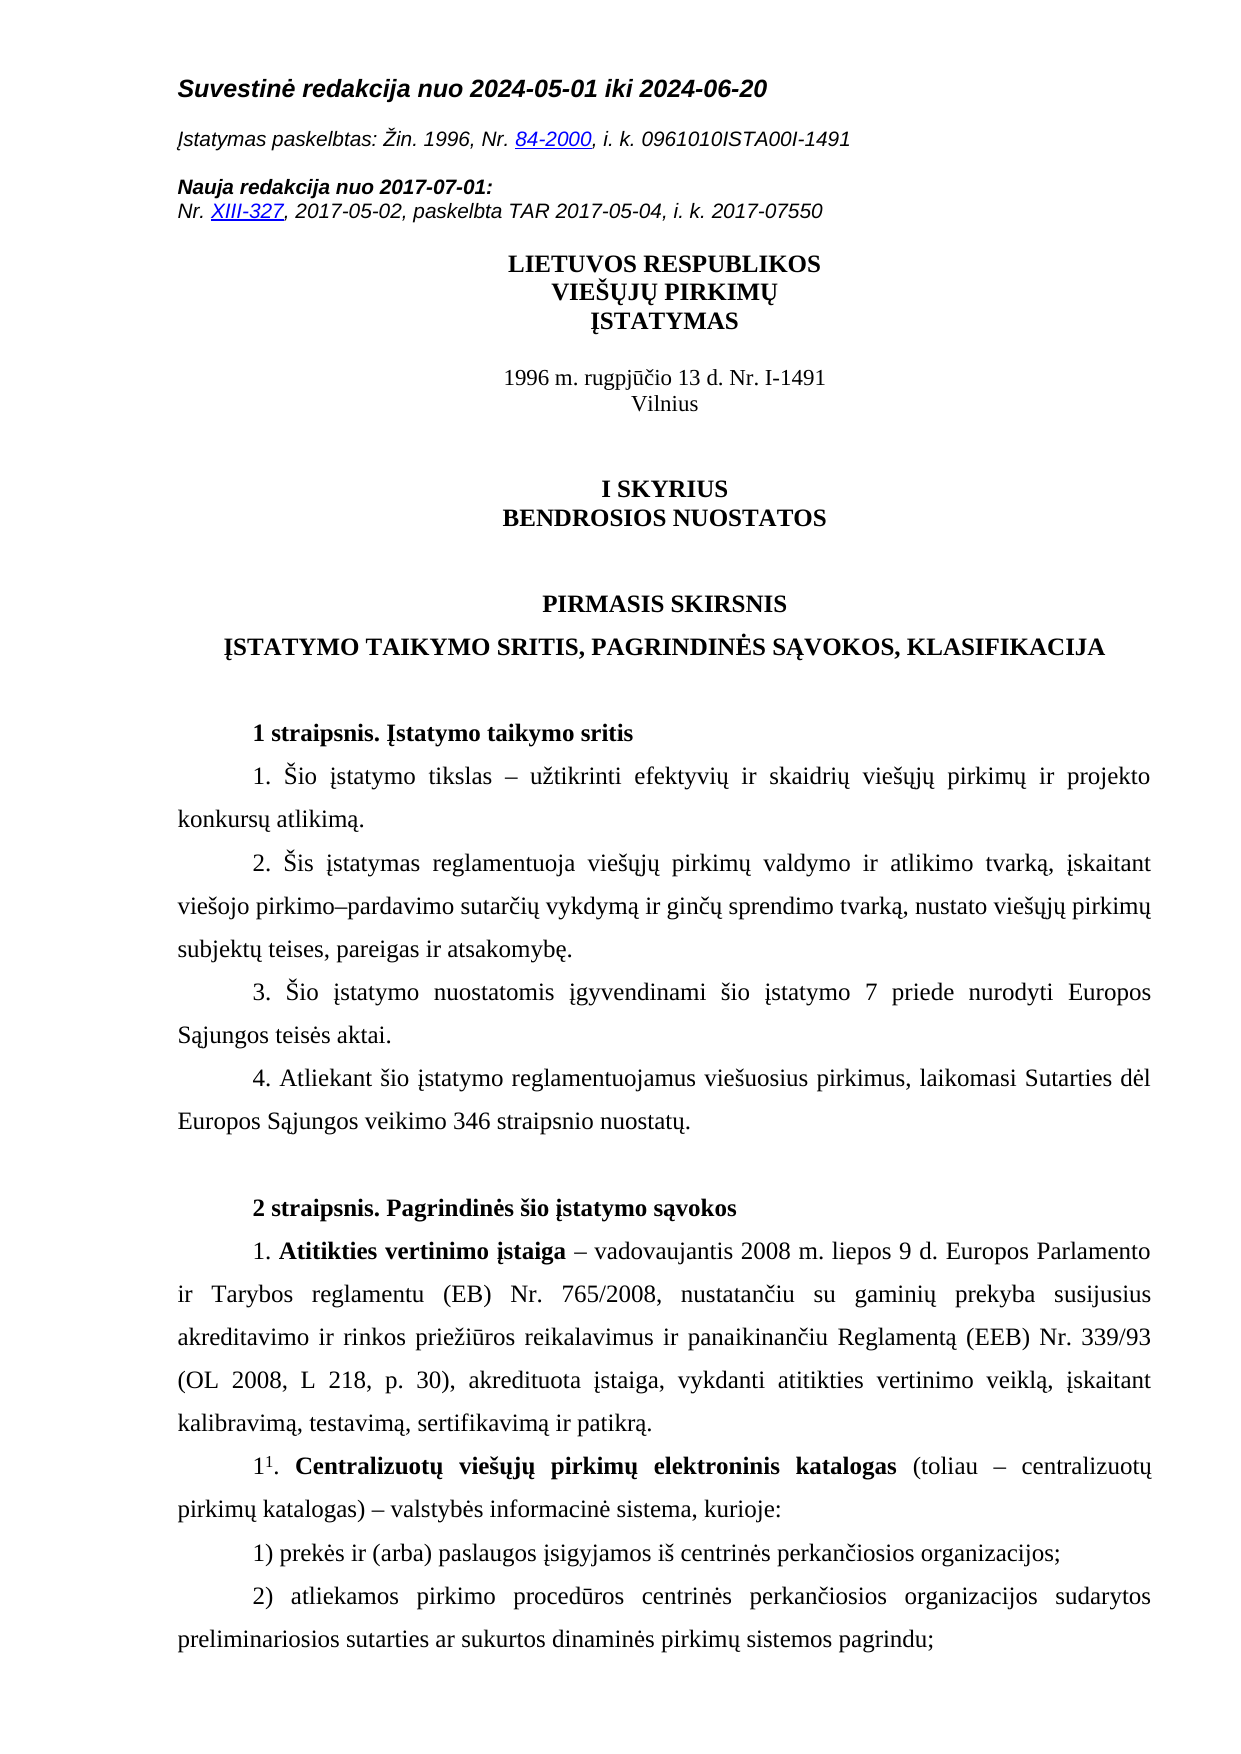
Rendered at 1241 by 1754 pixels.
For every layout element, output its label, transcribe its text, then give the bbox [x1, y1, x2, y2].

text 2) atliekamos pirkimo procedūros centrinės perkančiosios organizacijos sudarytos preliminariosios sutarties ar sukurtos dinaminės pirkimų sistemos pagrindu; [177, 1581, 1152, 1653]
text 3. Šio įstatymo nuostatomis įgyvendinami šio įstatymo 7 priede nurodyti Europos Sąjungos teisės aktai. [177, 977, 1152, 1049]
text 1) prekės ir (arba) paslaugos įsigyjamos iš centrinės perkančiosios organizacijos; [177, 1538, 1152, 1566]
text PIRMASIS SKIRSNIS [177, 589, 1152, 618]
text ĮSTATYMO TAIKYMO SRITIS, PAGRINDINĖS SĄVOKOS, KLASIFIKACIJA [177, 632, 1152, 661]
text 1 straipsnis. Įstatymo taikymo sritis [177, 718, 1152, 747]
text Suvestinė redakcija nuo 2024-05-01 iki 2024-06-20 [177, 74, 1152, 103]
text 11. Centralizuotų viešųjų pirkimų elektroninis katalogas (toliau – centralizuotų pirkimų katalogas) – valstybės informacinė sistema, kurioje: [177, 1451, 1152, 1523]
text 1. Šio įstatymo tikslas – užtikrinti efektyvių ir skaidrių viešųjų pirkimų ir projekto konkursų atlikimą. [177, 761, 1152, 833]
text 4. Atliekant šio įstatymo reglamentuojamus viešuosius pirkimus, laikomasi Sutarties dėl Europos Sąjungos veikimo 346 straipsnio nuostatų. [177, 1063, 1152, 1135]
text Nauja redakcija nuo 2017-07-01: [177, 174, 1152, 198]
text Įstatymas paskelbtas: Žin. 1996, Nr. 84-2000, i. k. 0961010ISTA00I-1491 [177, 127, 1152, 151]
text LIETUVOS RESPUBLIKOS VIEŠŲJŲ PIRKIMŲ ĮSTATYMAS [177, 249, 1152, 335]
text BENDROSIOS NUOSTATOS [177, 503, 1152, 531]
text I SKYRIUS [177, 474, 1152, 503]
text Vilnius [177, 390, 1152, 416]
text 2 straipsnis. Pagrindinės šio įstatymo sąvokos [177, 1193, 1152, 1221]
text Nr. XIII-327, 2017-05-02, paskelbta TAR 2017-05-04, i. k. 2017-07550 [177, 198, 1152, 222]
text 1996 m. rugpjūčio 13 d. Nr. I-1491 [177, 364, 1152, 390]
text 1. Atitikties vertinimo įstaiga – vadovaujantis 2008 m. liepos 9 d. Europos Parlamento ir Tarybos reglamentu (EB) Nr. 765/2008, nustatančiu su gaminių prekyba susijusius akreditavimo ir rinkos priežiūros reikalavimus ir panaikinančiu Reglamentą (EEB) Nr. 339/93 (OL 2008, L 218, p. 30), akredituota įstaiga, vykdanti atitikties vertinimo veiklą, įskaitant kalibravimą, testavimą, sertifikavimą ir patikrą. [177, 1236, 1152, 1437]
text 2. Šis įstatymas reglamentuoja viešųjų pirkimų valdymo ir atlikimo tvarką, įskaitant viešojo pirkimo–pardavimo sutarčių vykdymą ir ginčų sprendimo tvarką, nustato viešųjų pirkimų subjektų teises, pareigas ir atsakomybę. [177, 848, 1152, 963]
